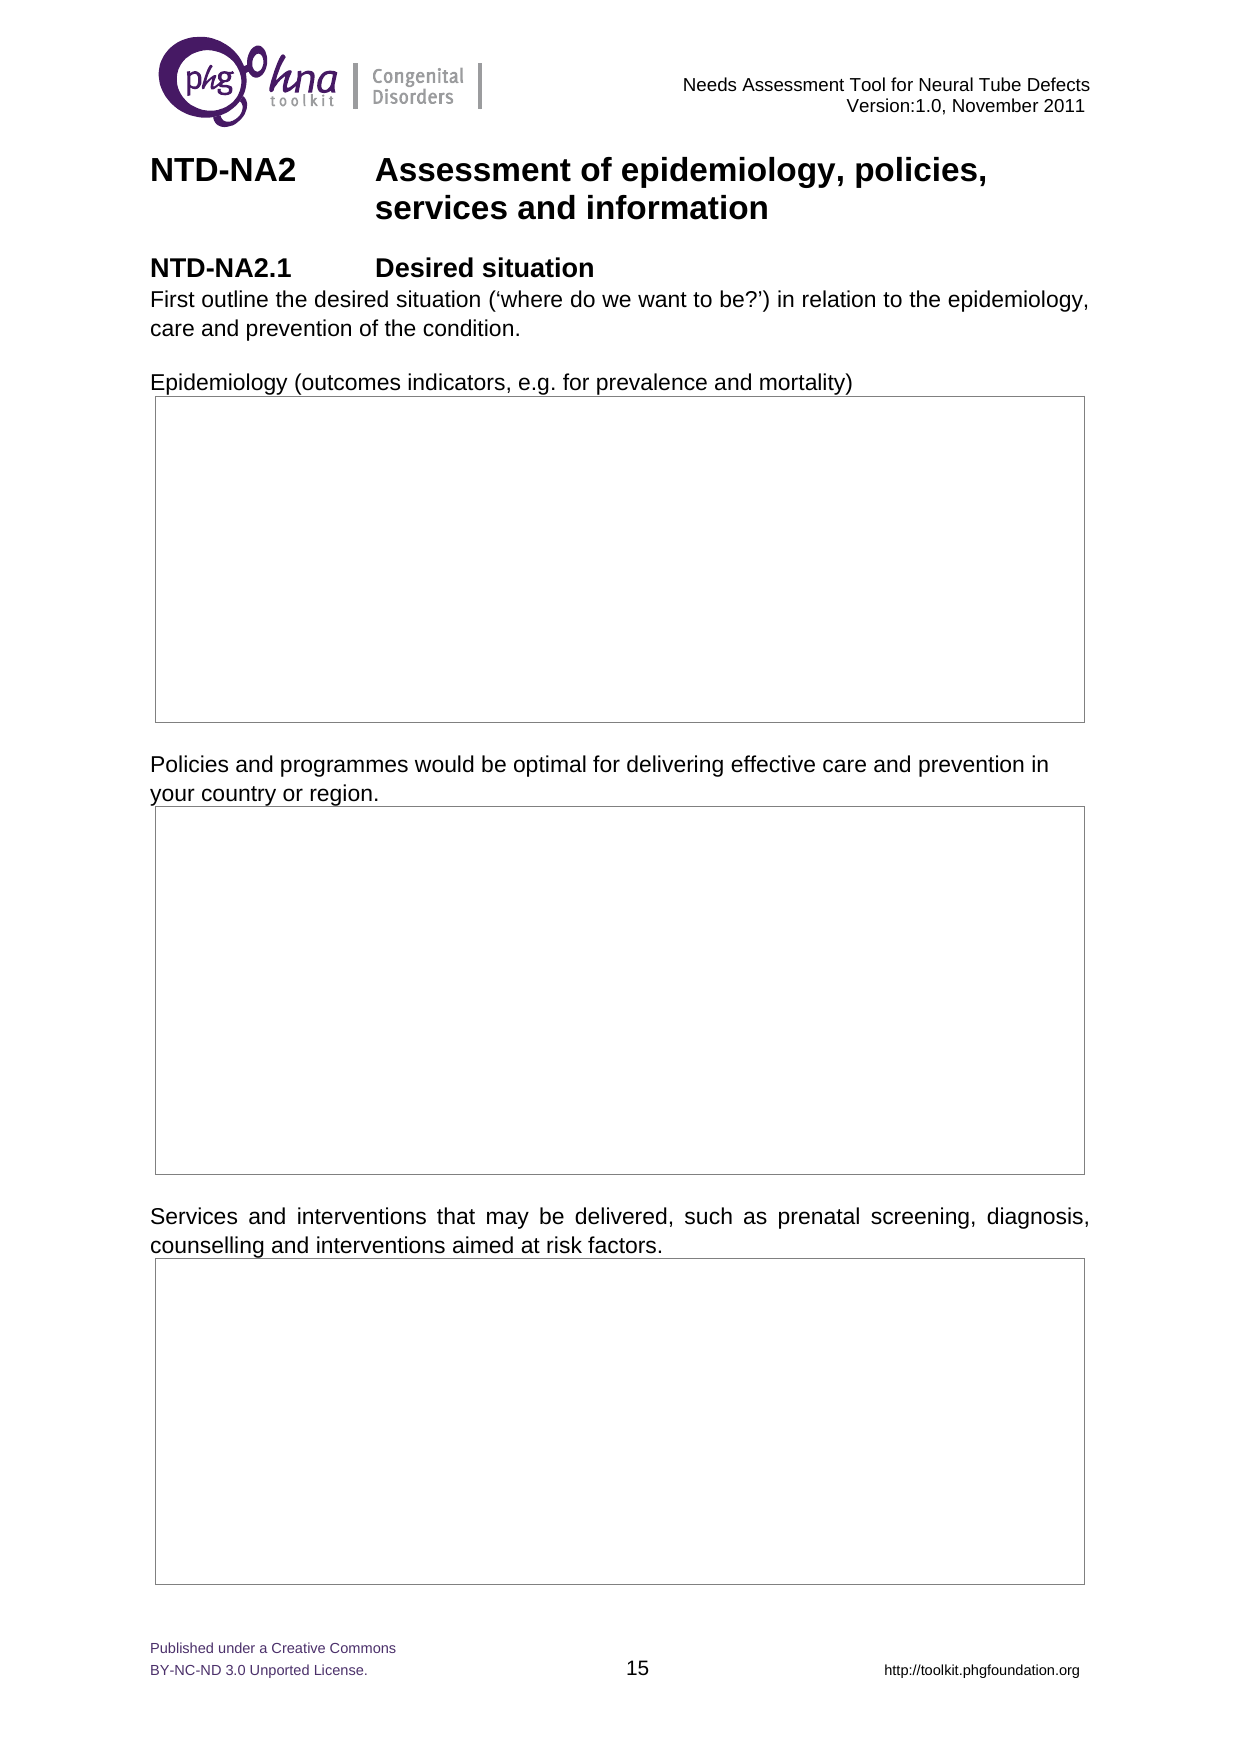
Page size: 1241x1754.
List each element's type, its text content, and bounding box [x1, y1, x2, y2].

subtitle NTD-NA2.1 Desired situation [150, 252, 1090, 283]
subtitle Services and interventions that may be delivered, such as prenatal screening, diagnosis, counselling and interventions aimed at risk factors. [150, 1200, 1090, 1258]
text First outline the desired situation (‘where do we want to be?’) in relation to the epidemiology, care and prevention of the condition. [150, 283, 1090, 341]
subtitle NTD-NA2 Assessment of epidemiology, policies, services and information [150, 150, 1090, 227]
subtitle Epidemiology (outcomes indicators, e.g. for prevalence and mortality) [150, 366, 1090, 396]
subtitle Policies and programmes would be optimal for delivering effective care and prevention in your country or region. [150, 748, 1090, 806]
